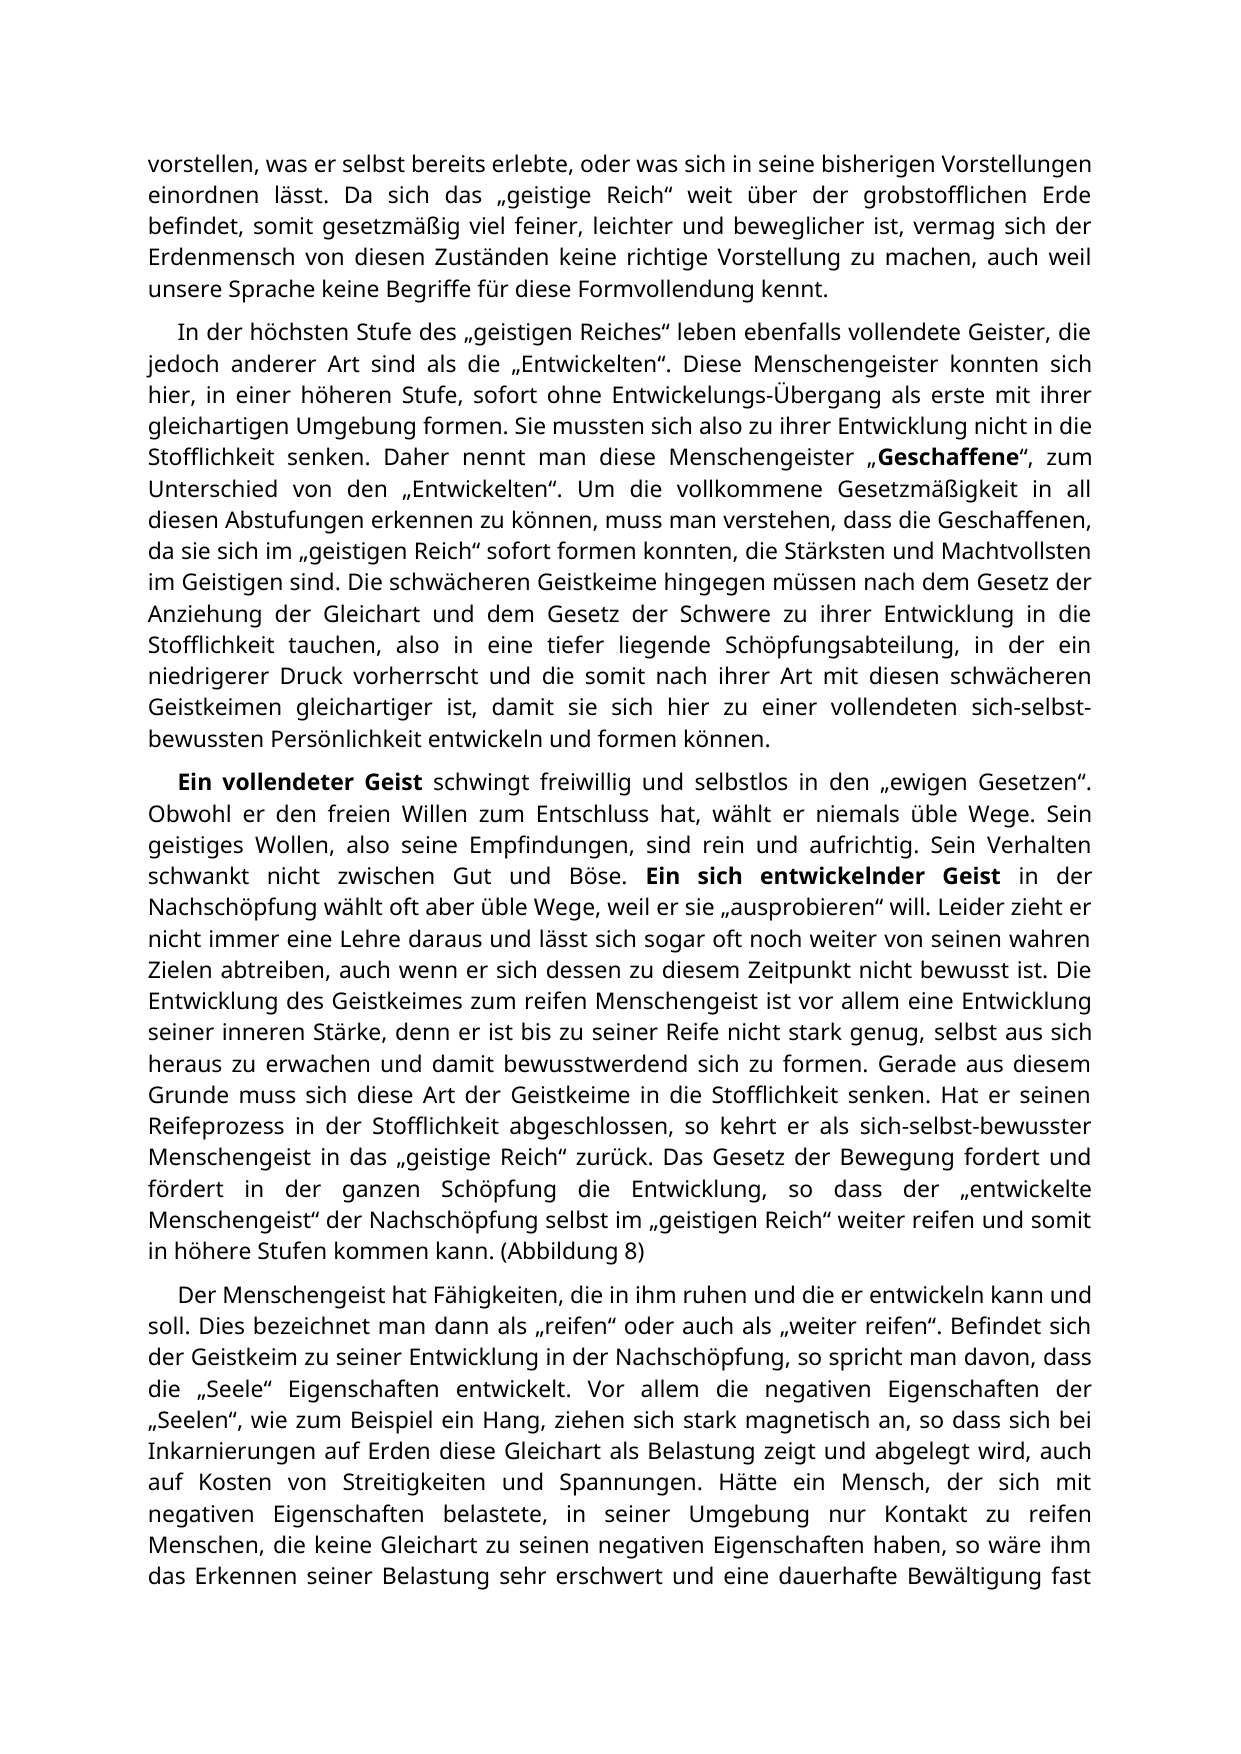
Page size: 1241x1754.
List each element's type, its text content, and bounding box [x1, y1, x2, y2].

text Der Menschengeist hat Fähigkeiten, die in ihm ruhen und die er entwickeln kann und soll. Dies bezeichnet man dann als „reifen“ oder auch als „weiter reifen“. Befindet sich der Geistkeim zu seiner Entwicklung in der Nachschöpfung, so spricht man davon, dass die „Seele“ Eigenschaften entwickelt. Vor allem die negativen Eigenschaften der „Seelen“, wie zum Beispiel ein Hang, ziehen sich stark magnetisch an, so dass sich bei Inkarnierungen auf Erden diese Gleichart als Belastung zeigt und abgelegt wird, auch auf Kosten von Streitigkeiten und Spannungen. Hätte ein Mensch, der sich mit negativen Eigenschaften belastete, in seiner Umgebung nur Kontakt zu reifen Menschen, die keine Gleichart zu seinen negativen Eigenschaften haben, so wäre ihm das Erkennen seiner Belastung sehr erschwert und eine dauerhafte Bewältigung fast [148, 1279, 1093, 1591]
text vorstellen, was er selbst bereits erlebte, oder was sich in seine bisherigen Vorstellungen einordnen lässt. Da sich das „geistige Reich“ weit über der grobstofflichen Erde befindet, somit gesetzmäßig viel feiner, leichter und beweglicher ist, vermag sich der Erdenmensch von diesen Zuständen keine richtige Vorstellung zu machen, auch weil unsere Sprache keine Begriffe für diese Formvollendung kennt. [148, 148, 1093, 304]
text Ein vollendeter Geist schwingt freiwillig und selbstlos in den „ewigen Gesetzen“. Obwohl er den freien Willen zum Entschluss hat, wählt er niemals üble Wege. Sein geistiges Wollen, also seine Empfindungen, sind rein und aufrichtig. Sein Verhalten schwankt nicht zwischen Gut und Böse. Ein sich entwickelnder Geist in der Nachschöpfung wählt oft aber üble Wege, weil er sie „ausprobieren“ will. Leider zieht er nicht immer eine Lehre daraus und lässt sich sogar oft noch weiter von seinen wahren Zielen abtreiben, auch wenn er sich dessen zu diesem Zeitpunkt nicht bewusst ist. Die Entwicklung des Geistkeimes zum reifen Menschengeist ist vor allem eine Entwicklung seiner inneren Stärke, denn er ist bis zu seiner Reife nicht stark genug, selbst aus sich heraus zu erwachen und damit bewusstwerdend sich zu formen. Gerade aus diesem Grunde muss sich diese Art der Geistkeime in die Stofflichkeit senken. Hat er seinen Reifeprozess in der Stofflichkeit abgeschlossen, so kehrt er als sich-selbst-bewusster Menschengeist in das „geistige Reich“ zurück. Das Gesetz der Bewegung fordert und fördert in der ganzen Schöpfung die Entwicklung, so dass der „entwickelte Menschengeist“ der Nachschöpfung selbst im „geistigen Reich“ weiter reifen und somit in höhere Stufen kommen kann. (Abbildung 8) [148, 766, 1093, 1266]
text In der höchsten Stufe des „geistigen Reiches“ leben ebenfalls vollendete Geister, die jedoch anderer Art sind als die „Entwickelten“. Diese Menschengeister konnten sich hier, in einer höheren Stufe, sofort ohne Entwickelungs-Übergang als erste mit ihrer gleichartigen Umgebung formen. Sie mussten sich also zu ihrer Entwicklung nicht in die Stofflichkeit senken. Daher nennt man diese Menschengeister „Geschaffene“, zum Unterschied von den „Entwickelten“. Um die vollkommene Gesetzmäßigkeit in all diesen Abstufungen erkennen zu können, muss man verstehen, dass die Geschaffenen, da sie sich im „geistigen Reich“ sofort formen konnten, die Stärksten und Machtvollsten im Geistigen sind. Die schwächeren Geistkeime hingegen müssen nach dem Gesetz der Anziehung der Gleichart und dem Gesetz der Schwere zu ihrer Entwicklung in die Stofflichkeit tauchen, also in eine tiefer liegende Schöpfungsabteilung, in der ein niedrigerer Druck vorherrscht und die somit nach ihrer Art mit diesen schwächeren Geistkeimen gleichartiger ist, damit sie sich hier zu einer vollendeten sich-selbst-bewussten Persönlichkeit entwickeln und formen können. [148, 316, 1093, 754]
